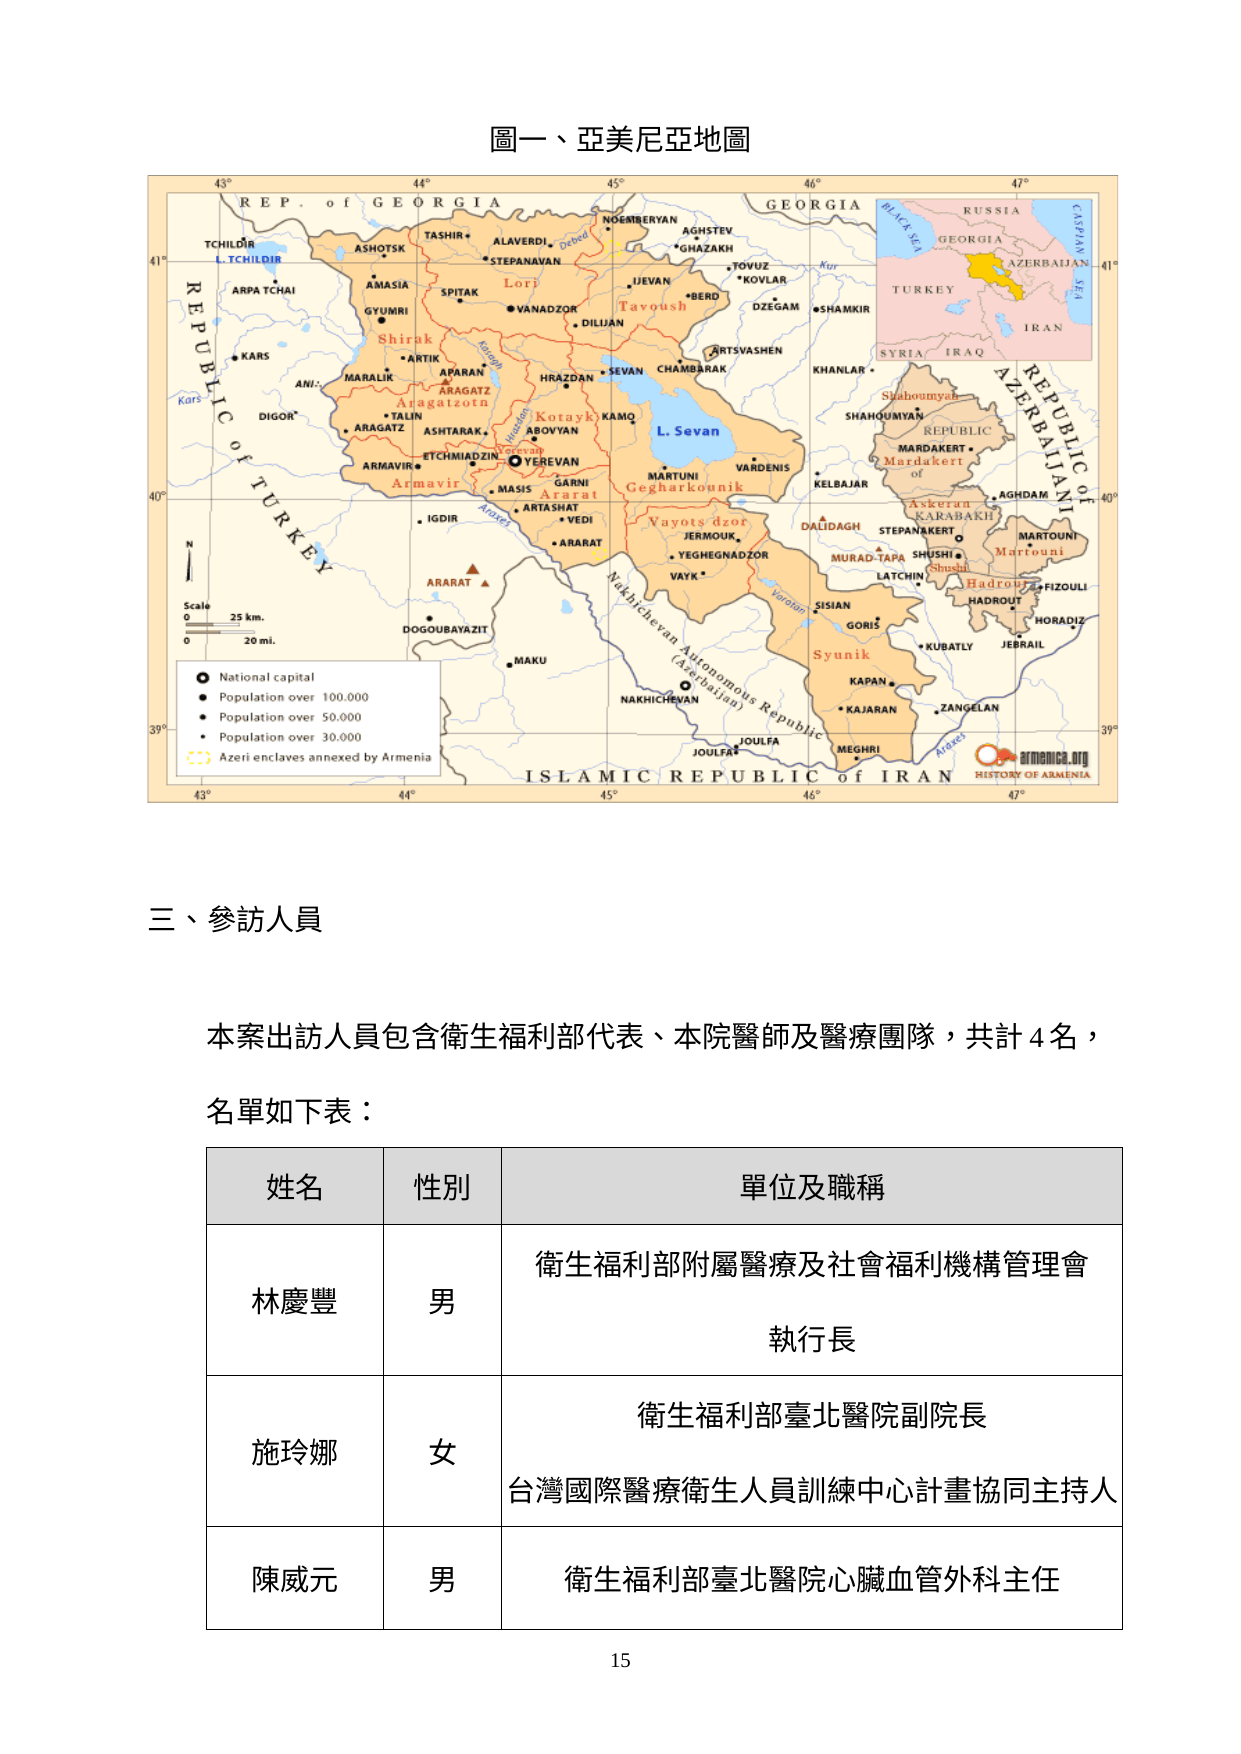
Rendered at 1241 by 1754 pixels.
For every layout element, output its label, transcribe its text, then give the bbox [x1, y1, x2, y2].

subtitle 參訪人員 [148, 880, 1122, 955]
text 本案出訪人員包含衛生福利部代表、本院醫師及醫療團隊，共計4名，名單如下表： [207, 997, 1122, 1147]
text 圖一、亞美尼亞地圖 [118, 100, 1122, 175]
table_header 姓名 [207, 1148, 383, 1224]
table_header 性別 [384, 1148, 501, 1224]
table_cell 陳威元 [207, 1527, 383, 1629]
table_header 單位及職稱 [502, 1148, 1122, 1224]
table_cell 男 [384, 1527, 501, 1629]
table_cell 衛生福利部臺北醫院副院長 台灣國際醫療衛生人員訓練中心計畫協同主持人 [502, 1376, 1122, 1526]
table_cell 衛生福利部附屬醫療及社會福利機構管理會 執行長 [502, 1225, 1122, 1375]
table_cell 男 [384, 1225, 501, 1375]
picture [147, 175, 1119, 803]
table_cell 衛生福利部臺北醫院心臟血管外科主任 [502, 1527, 1122, 1629]
table_cell 施玲娜 [207, 1376, 383, 1526]
table_cell 女 [384, 1376, 501, 1526]
table_cell 林慶豐 [207, 1225, 383, 1375]
